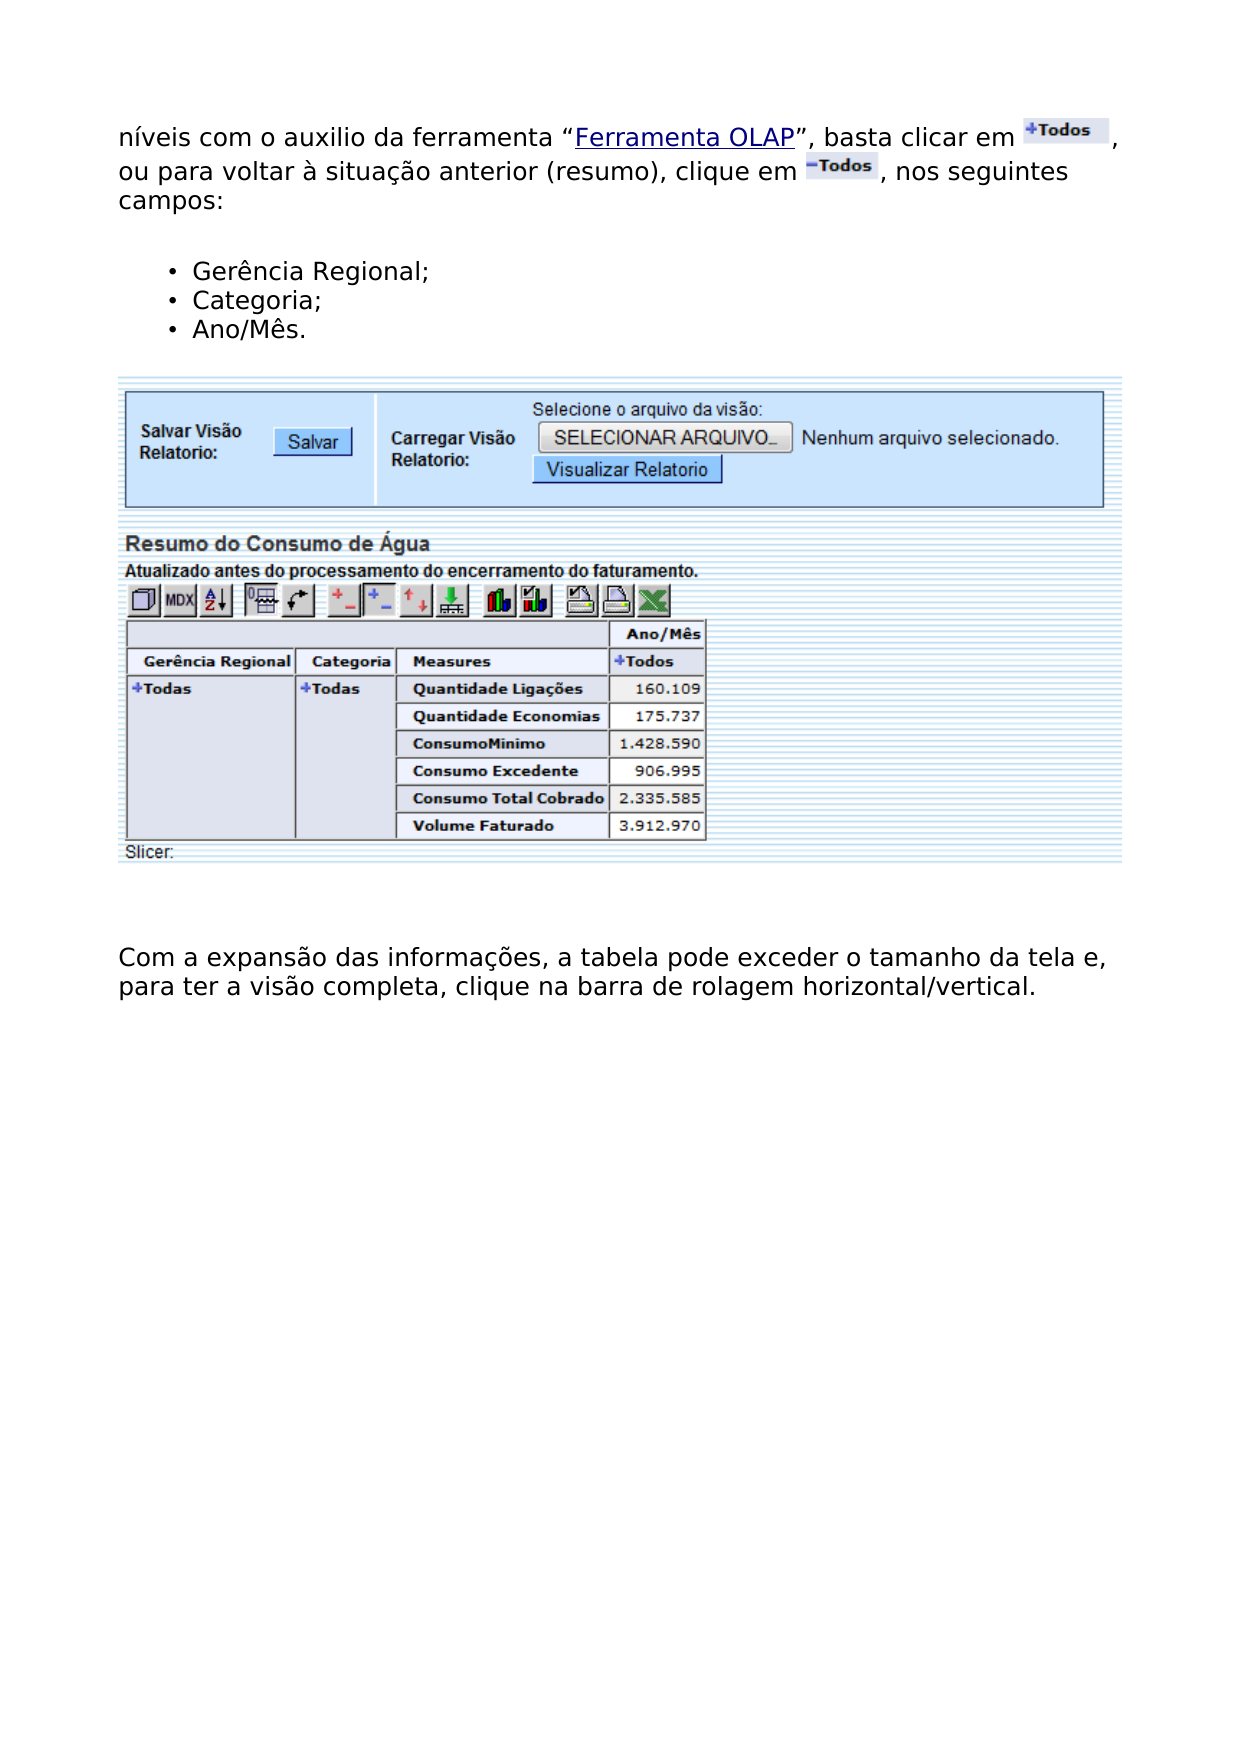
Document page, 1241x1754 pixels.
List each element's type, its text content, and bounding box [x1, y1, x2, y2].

picture [118, 374, 1123, 867]
list Ano/Mês. [177, 316, 1122, 345]
picture [1023, 118, 1111, 147]
list Categoria; [177, 287, 1122, 316]
picture [806, 152, 880, 181]
text Com a expansão das informações, a tabela pode exceder o tamanho da tela e, para ter a visão completa, clique na barra de rolagem horizontal/vertical. [118, 943, 1122, 1001]
list Gerência Regional; [177, 257, 1122, 287]
text níveis com o auxilio da ferramenta “Ferramenta OLAP”, basta clicar em , ou para voltar à situação anterior (resumo), clique em , nos seguintes campos: [118, 118, 1122, 215]
